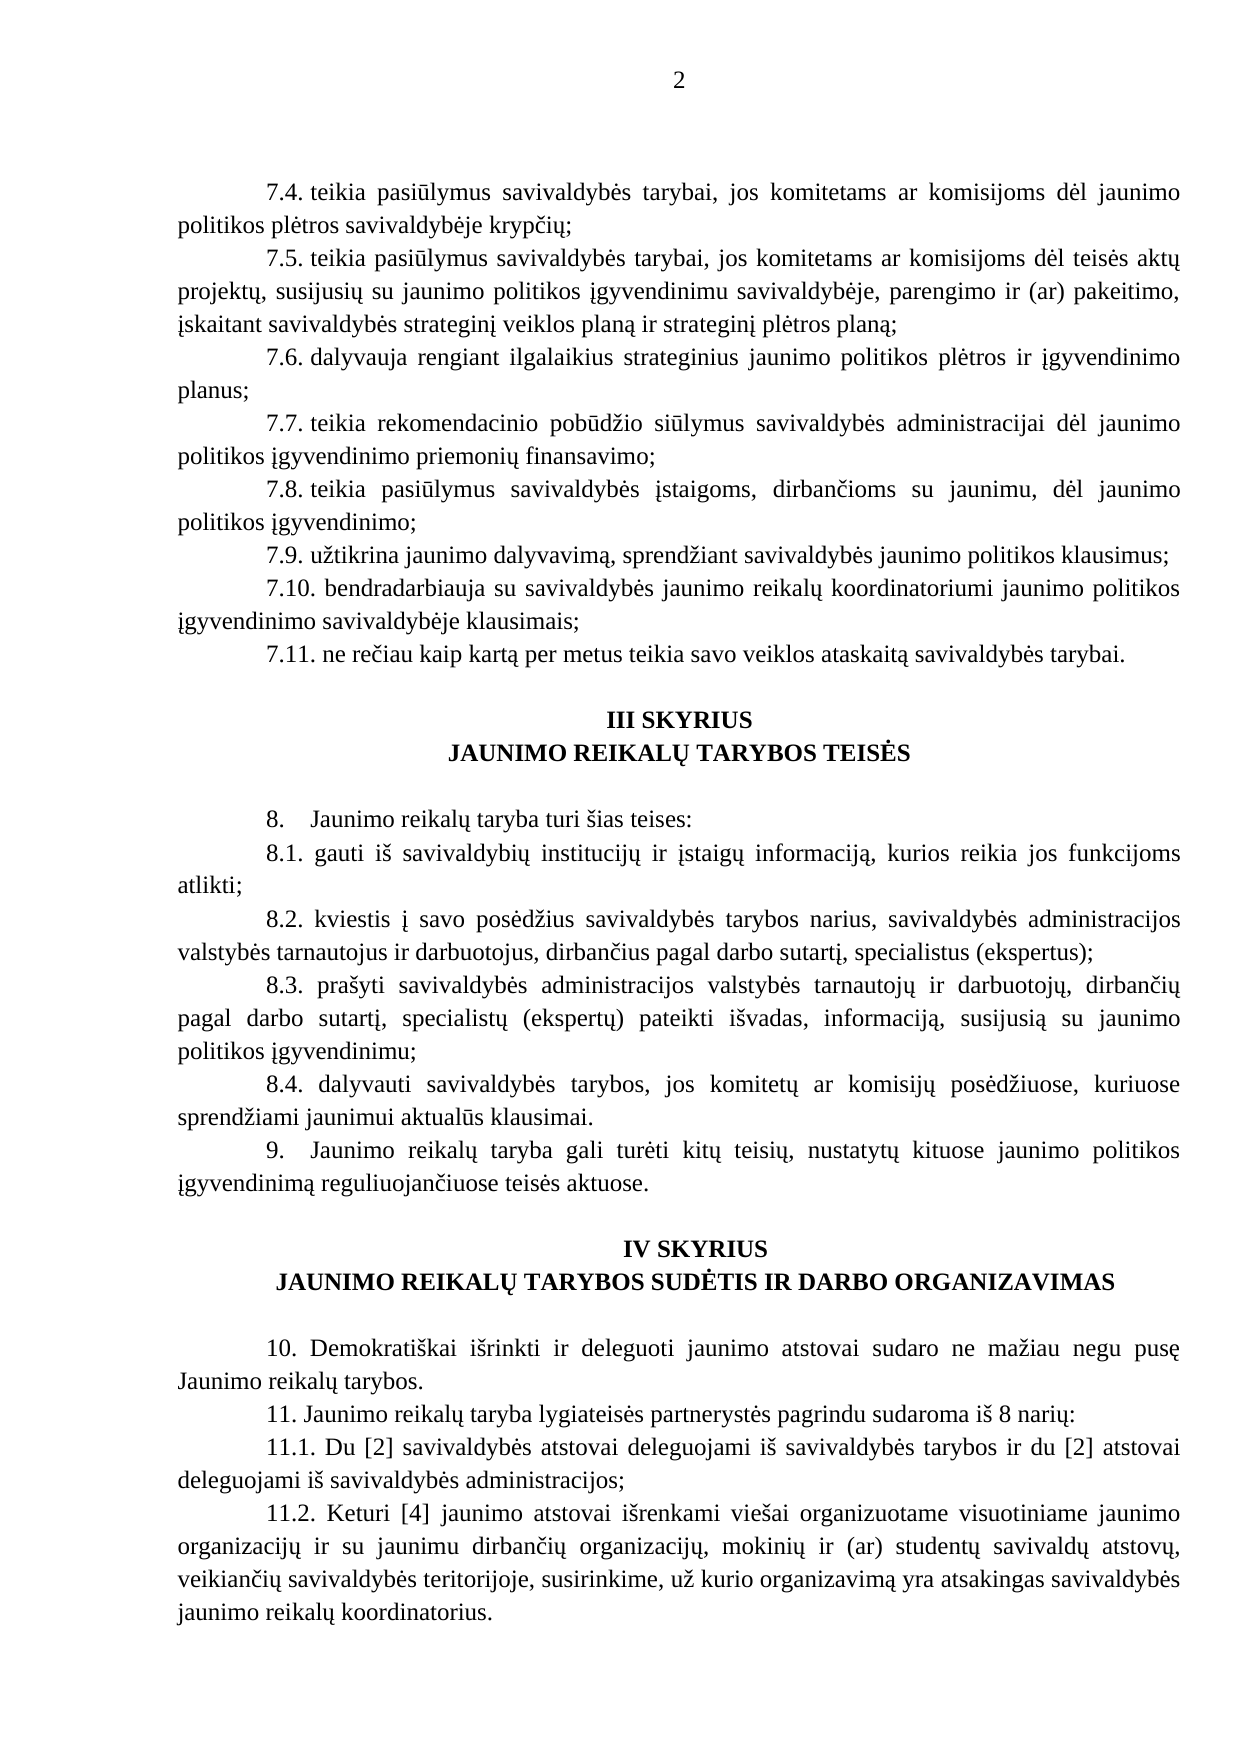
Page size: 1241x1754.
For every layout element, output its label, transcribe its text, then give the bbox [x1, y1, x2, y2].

text JAUNIMO REIKALŲ TARYBOS SUDĖTIS IR DARBO ORGANIZAVIMAS [210, 1267, 1181, 1296]
text 8.1. gauti iš savivaldybių institucijų ir įstaigų informaciją, kurios reikia jos funkcijoms atlikti; [177, 838, 1181, 899]
text 7.8. teikia pasiūlymus savivaldybės įstaigoms, dirbančioms su jaunimu, dėl jaunimo politikos įgyvendinimo; [177, 474, 1181, 536]
text III SKYRIUS [177, 706, 1181, 734]
text IV SKYRIUS [210, 1234, 1181, 1263]
text 11.1. Du [2] savivaldybės atstovai deleguojami iš savivaldybės tarybos ir du [2] atstovai deleguojami iš savivaldybės administracijos; [177, 1432, 1181, 1494]
text 8.3. prašyti savivaldybės administracijos valstybės tarnautojų ir darbuotojų, dirbančių pagal darbo sutartį, specialistų (ekspertų) pateikti išvadas, informaciją, susijusią su jaunimo politikos įgyvendinimu; [177, 970, 1181, 1064]
text 11. Jaunimo reikalų taryba lygiateisės partnerystės pagrindu sudaroma iš 8 narių: [177, 1399, 1181, 1428]
text 7.4. teikia pasiūlymus savivaldybės tarybai, jos komitetams ar komisijoms dėl jaunimo politikos plėtros savivaldybėje krypčių; [177, 177, 1181, 239]
text 7.11. ne rečiau kaip kartą per metus teikia savo veiklos ataskaitą savivaldybės tarybai. [177, 639, 1181, 668]
text 7.9. užtikrina jaunimo dalyvavimą, sprendžiant savivaldybės jaunimo politikos klausimus; [177, 540, 1181, 569]
text JAUNIMO REIKALŲ TARYBOS TEISĖS [177, 738, 1181, 767]
text 8.4. dalyvauti savivaldybės tarybos, jos komitetų ar komisijų posėdžiuose, kuriuose sprendžiami jaunimui aktualūs klausimai. [177, 1069, 1181, 1131]
text 11.2. Keturi [4] jaunimo atstovai išrenkami viešai organizuotame visuotiniame jaunimo organizacijų ir su jaunimu dirbančių organizacijų, mokinių ir (ar) studentų savivaldų atstovų, veikiančių savivaldybės teritorijoje, susirinkime, už kurio organizavimą yra atsakingas savivaldybės jaunimo reikalų koordinatorius. [177, 1498, 1181, 1626]
text 7.5. teikia pasiūlymus savivaldybės tarybai, jos komitetams ar komisijoms dėl teisės aktų projektų, susijusių su jaunimo politikos įgyvendinimu savivaldybėje, parengimo ir (ar) pakeitimo, įskaitant savivaldybės strateginį veiklos planą ir strateginį plėtros planą; [177, 243, 1181, 338]
text 8. Jaunimo reikalų taryba turi šias teises: [177, 804, 1181, 833]
text 8.2. kviestis į savo posėdžius savivaldybės tarybos narius, savivaldybės administracijos valstybės tarnautojus ir darbuotojus, dirbančius pagal darbo sutartį, specialistus (ekspertus); [177, 904, 1181, 965]
text 7.10. bendradarbiauja su savivaldybės jaunimo reikalų koordinatoriumi jaunimo politikos įgyvendinimo savivaldybėje klausimais; [177, 573, 1181, 635]
text 7.7. teikia rekomendacinio pobūdžio siūlymus savivaldybės administracijai dėl jaunimo politikos įgyvendinimo priemonių finansavimo; [177, 408, 1181, 470]
text 7.6. dalyvauja rengiant ilgalaikius strateginius jaunimo politikos plėtros ir įgyvendinimo planus; [177, 342, 1181, 404]
text 10. Demokratiškai išrinkti ir deleguoti jaunimo atstovai sudaro ne mažiau negu pusę Jaunimo reikalų tarybos. [177, 1333, 1181, 1395]
text 9. Jaunimo reikalų taryba gali turėti kitų teisių, nustatytų kituose jaunimo politikos įgyvendinimą reguliuojančiuose teisės aktuose. [177, 1135, 1181, 1197]
